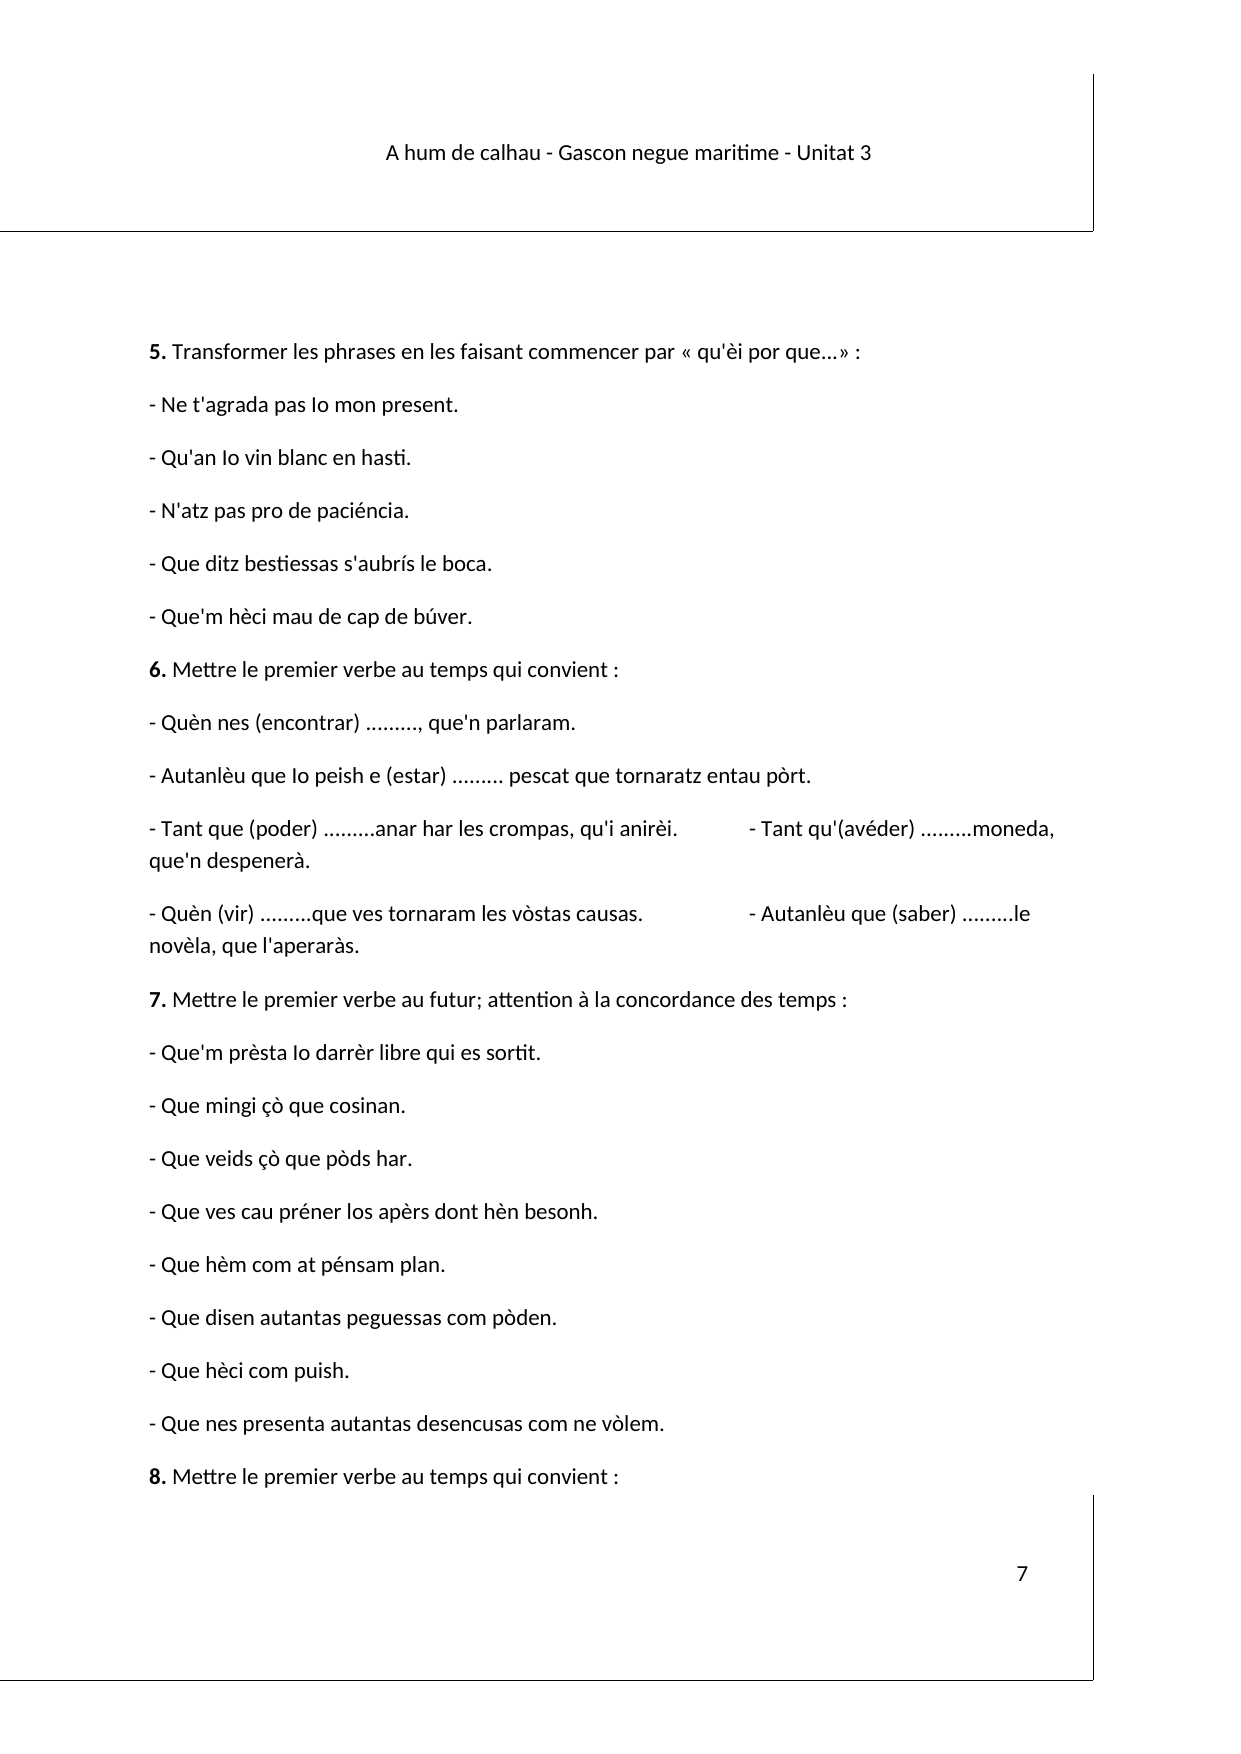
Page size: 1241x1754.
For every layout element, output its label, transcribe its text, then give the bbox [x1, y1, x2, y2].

text - N'atz pas pro de paciéncia. [149, 496, 1093, 524]
text - Ne t'agrada pas Io mon present. [149, 390, 1093, 418]
text - Que ditz bestiessas s'aubrís le boca. [149, 549, 1093, 577]
text - Que veids çò que pòds har. [149, 1144, 1093, 1172]
text - Que hèm com at pénsam plan. [149, 1250, 1093, 1278]
text 6. Mettre le premier verbe au temps qui convient : [149, 655, 1093, 683]
text - Qu'an Io vin blanc en hasti. [149, 443, 1093, 471]
text - Autanlèu que Io peish e (estar) ......... pescat que tornaratz entau pòrt. [149, 761, 1093, 789]
text - Que'm prèsta Io darrèr libre qui es sortit. [149, 1038, 1093, 1066]
text - Que mingi çò que cosinan. [149, 1091, 1093, 1119]
text - Quèn (vir) .........que ves tornaram les vòstas causas. - Autanlèu que (saber) .........le novèla, que l'aperaràs. [149, 899, 1093, 960]
text 5. Transformer les phrases en les faisant commencer par « qu'èi por que...» : [149, 337, 1093, 365]
text - Que'm hèci mau de cap de búver. [149, 602, 1093, 630]
text - Que hèci com puish. [149, 1356, 1093, 1384]
text - Que disen autantas peguessas com pòden. [149, 1303, 1093, 1331]
text - Que ves cau préner los apèrs dont hèn besonh. [149, 1197, 1093, 1225]
text - Tant que (poder) .........anar har les crompas, qu'i anirèi. - Tant qu'(avéder) .........moneda, que'n despenerà. [149, 814, 1093, 874]
text 7. Mettre le premier verbe au futur; attention à la concordance des temps : [149, 985, 1093, 1013]
text - Que nes presenta autantas desencusas com ne vòlem. [149, 1409, 1093, 1437]
text - Quèn nes (encontrar) ........., que'n parlaram. [149, 708, 1093, 736]
text 8. Mettre le premier verbe au temps qui convient : [149, 1462, 1093, 1490]
